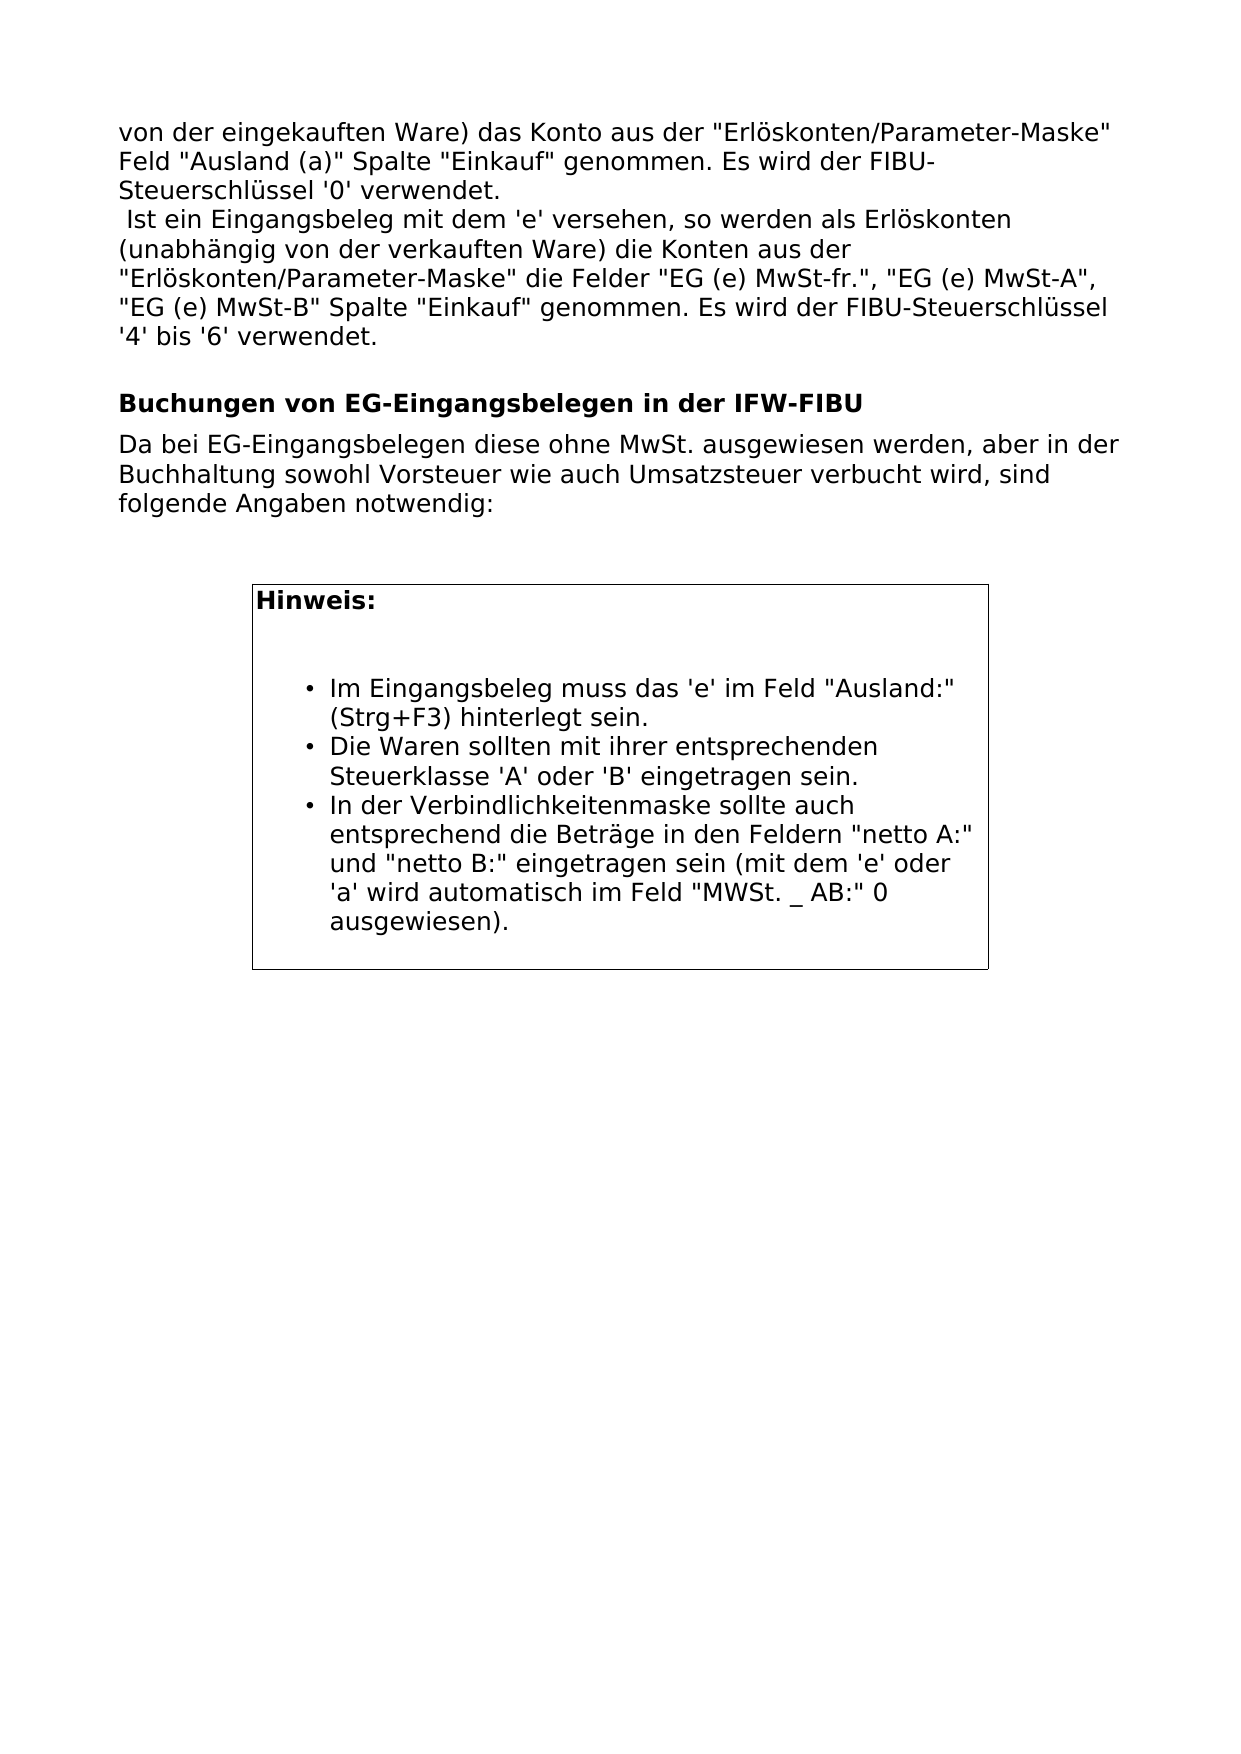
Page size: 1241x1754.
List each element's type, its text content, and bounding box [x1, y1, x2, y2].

subtitle Buchungen von EG-Eingangsbelegen in der IFW-FIBU [118, 389, 1122, 418]
text Da bei EG-Eingangsbelegen diese ohne MwSt. ausgewiesen werden, aber in der Buchhaltung sowohl Vorsteuer wie auch Umsatzsteuer verbucht wird, sind folgende Angaben notwendig: [118, 431, 1122, 547]
text von der eingekauften Ware) das Konto aus der "Erlöskonten/Parameter-Maske" Feld "Ausland (a)" Spalte "Einkauf" genommen. Es wird der FIBU-Steuerschlüssel '0' verwendet. Ist ein Eingangsbeleg mit dem 'e' versehen, so werden als Erlöskonten (unabhängig von der verkauften Ware) die Konten aus der "Erlöskonten/Parameter-Maske" die Felder "EG (e) MwSt-fr.", "EG (e) MwSt-A", "EG (e) MwSt-B" Spalte "Einkauf" genommen. Es wird der FIBU-Steuerschlüssel '4' bis '6' verwendet. [118, 118, 1122, 351]
table_header Hinweis: Im Eingangsbeleg muss das 'e' im Feld "Ausland:" (Strg+F3) hinterlegt sein. Die Waren sollten mit ihrer entsprechenden Steuerklasse 'A' oder 'B' eingetragen sein. In der Verbindlichkeitenmaske sollte auch entsprechend die Beträge in den Feldern "netto A:" und "netto B:" eingetragen sein (mit dem 'e' oder 'a' wird automatisch im Feld "MWSt. _ AB:" 0 ausgewiesen). [253, 585, 988, 969]
